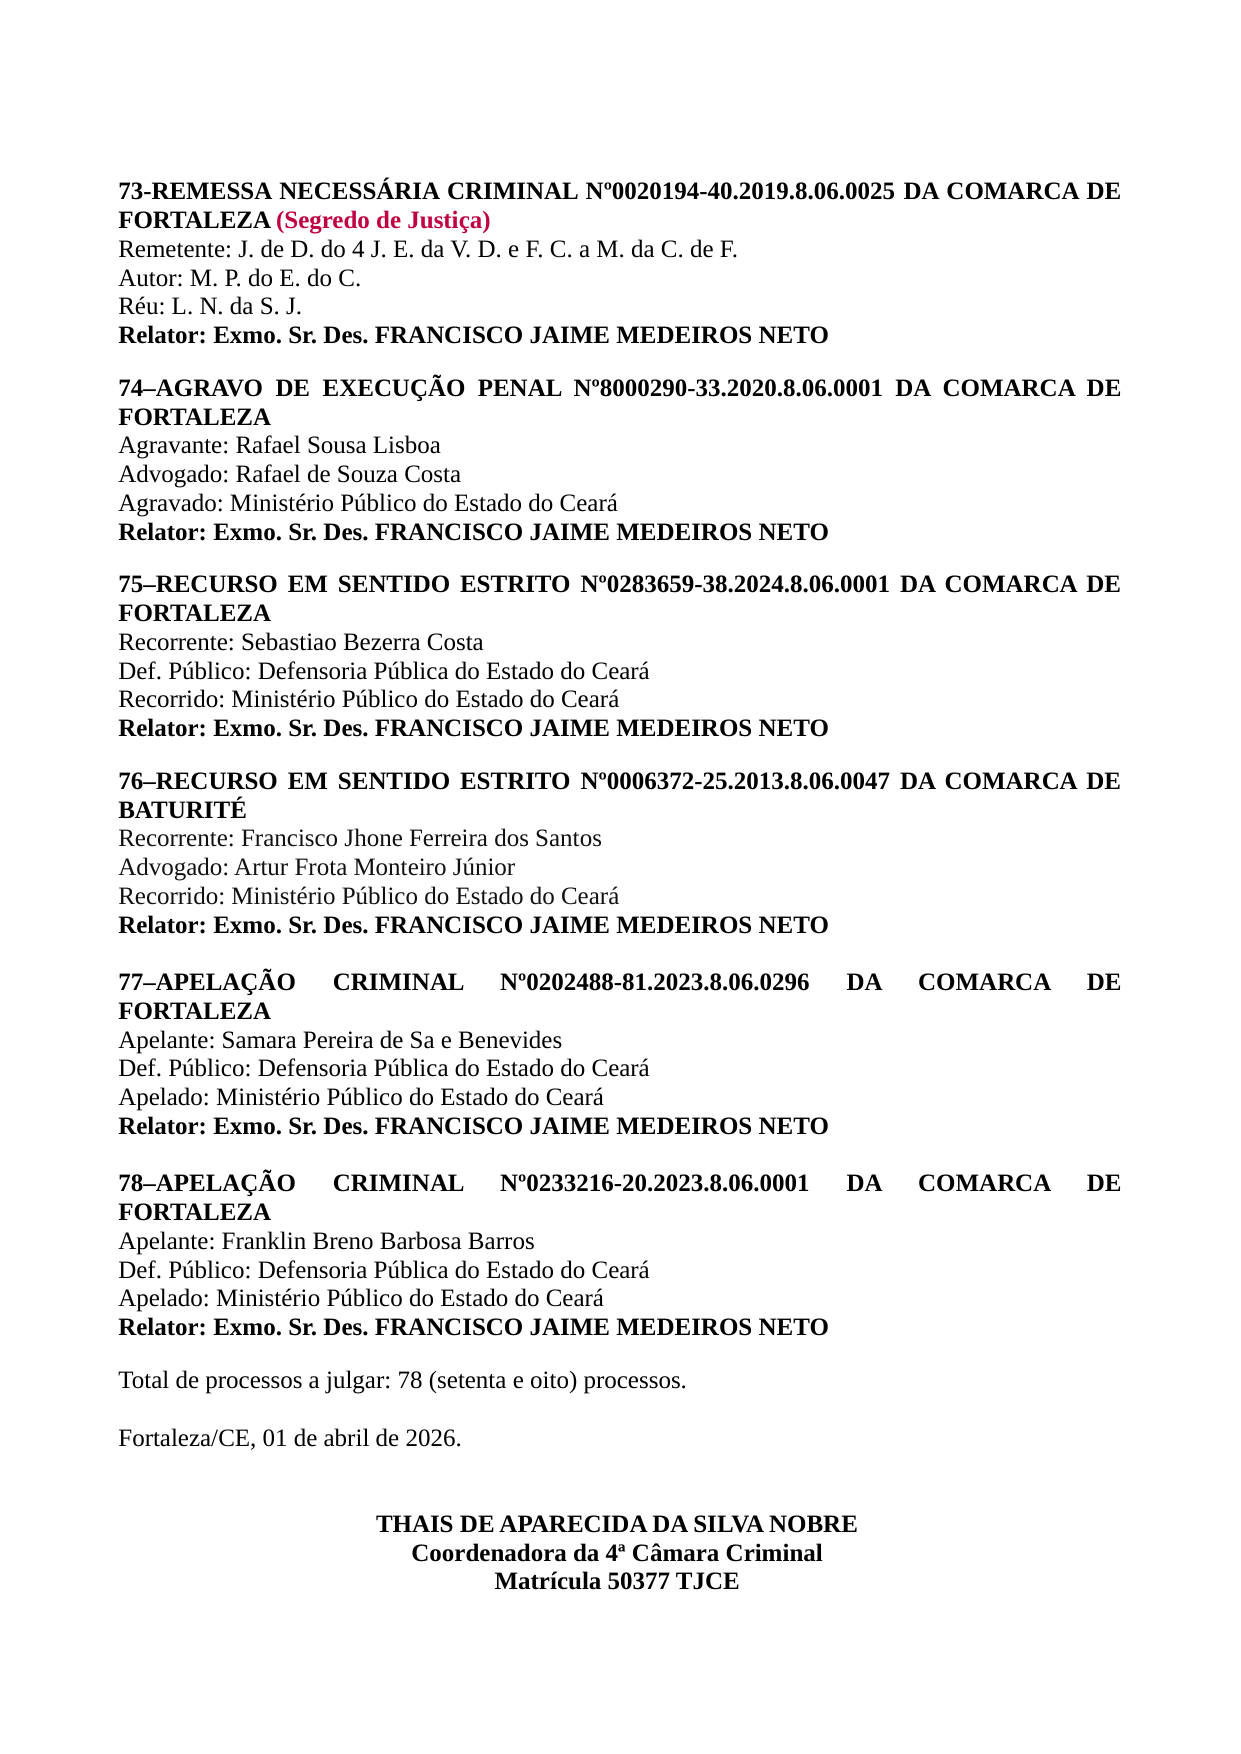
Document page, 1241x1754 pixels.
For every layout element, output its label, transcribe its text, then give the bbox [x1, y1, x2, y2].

text Agravante: Rafael Sousa Lisboa [118, 430, 1122, 459]
text Def. Público: Defensoria Pública do Estado do Ceará [118, 656, 1122, 684]
text Recorrido: Ministério Público do Estado do Ceará [118, 881, 1122, 910]
text Recorrente: Sebastiao Bezerra Costa [118, 627, 1122, 656]
text 75–RECURSO EM SENTIDO ESTRITO Nº0283659-38.2024.8.06.0001 DA COMARCA DE FORTALEZA [118, 569, 1122, 627]
text Matrícula 50377 TJCE [118, 1566, 1122, 1595]
text Apelado: Ministério Público do Estado do Ceará [118, 1283, 1122, 1312]
text 74–AGRAVO DE EXECUÇÃO PENAL Nº8000290-33.2020.8.06.0001 DA COMARCA DE FORTALEZA [118, 373, 1122, 430]
text Relator: Exmo. Sr. Des. FRANCISCO JAIME MEDEIROS NETO [118, 517, 1122, 545]
text Réu: L. N. da S. J. [118, 291, 1122, 320]
text Total de processos a julgar: 78 (setenta e oito) processos. [118, 1365, 1122, 1394]
text Agravado: Ministério Público do Estado do Ceará [118, 488, 1122, 517]
text Coordenadora da 4ª Câmara Criminal [118, 1538, 1122, 1566]
text Apelado: Ministério Público do Estado do Ceará [118, 1082, 1122, 1111]
text Advogado: Artur Frota Monteiro Júnior [118, 852, 1122, 881]
text Relator: Exmo. Sr. Des. FRANCISCO JAIME MEDEIROS NETO [118, 1111, 1122, 1140]
text Def. Público: Defensoria Pública do Estado do Ceará [118, 1255, 1122, 1283]
text 77–APELAÇÃO CRIMINAL Nº0202488-81.2023.8.06.0296 DA COMARCA DE FORTALEZA [118, 967, 1122, 1025]
text Autor: M. P. do E. do C. [118, 263, 1122, 291]
text Relator: Exmo. Sr. Des. FRANCISCO JAIME MEDEIROS NETO [118, 320, 1122, 349]
text Apelante: Samara Pereira de Sa e Benevides [118, 1025, 1122, 1053]
text Remetente: J. de D. do 4 J. E. da V. D. e F. C. a M. da C. de F. [118, 234, 1122, 263]
text Relator: Exmo. Sr. Des. FRANCISCO JAIME MEDEIROS NETO [118, 1312, 1122, 1341]
text Recorrente: Francisco Jhone Ferreira dos Santos [118, 823, 1122, 852]
text Relator: Exmo. Sr. Des. FRANCISCO JAIME MEDEIROS NETO [118, 713, 1122, 742]
text 78–APELAÇÃO CRIMINAL Nº0233216-20.2023.8.06.0001 DA COMARCA DE FORTALEZA [118, 1168, 1122, 1226]
text Recorrido: Ministério Público do Estado do Ceará [118, 684, 1122, 713]
text 73-REMESSA NECESSÁRIA CRIMINAL Nº0020194-40.2019.8.06.0025 DA COMARCA DE FORTALEZA (Segredo de Justiça) [118, 176, 1122, 234]
text Advogado: Rafael de Souza Costa [118, 459, 1122, 488]
text Relator: Exmo. Sr. Des. FRANCISCO JAIME MEDEIROS NETO [118, 910, 1122, 938]
text Def. Público: Defensoria Pública do Estado do Ceará [118, 1053, 1122, 1082]
text THAIS DE APARECIDA DA SILVA NOBRE [118, 1509, 1122, 1538]
text Apelante: Franklin Breno Barbosa Barros [118, 1226, 1122, 1255]
text 76–RECURSO EM SENTIDO ESTRITO Nº0006372-25.2013.8.06.0047 DA COMARCA DE BATURITÉ [118, 766, 1122, 823]
text Fortaleza/CE, 01 de abril de 2026. [118, 1423, 1122, 1451]
